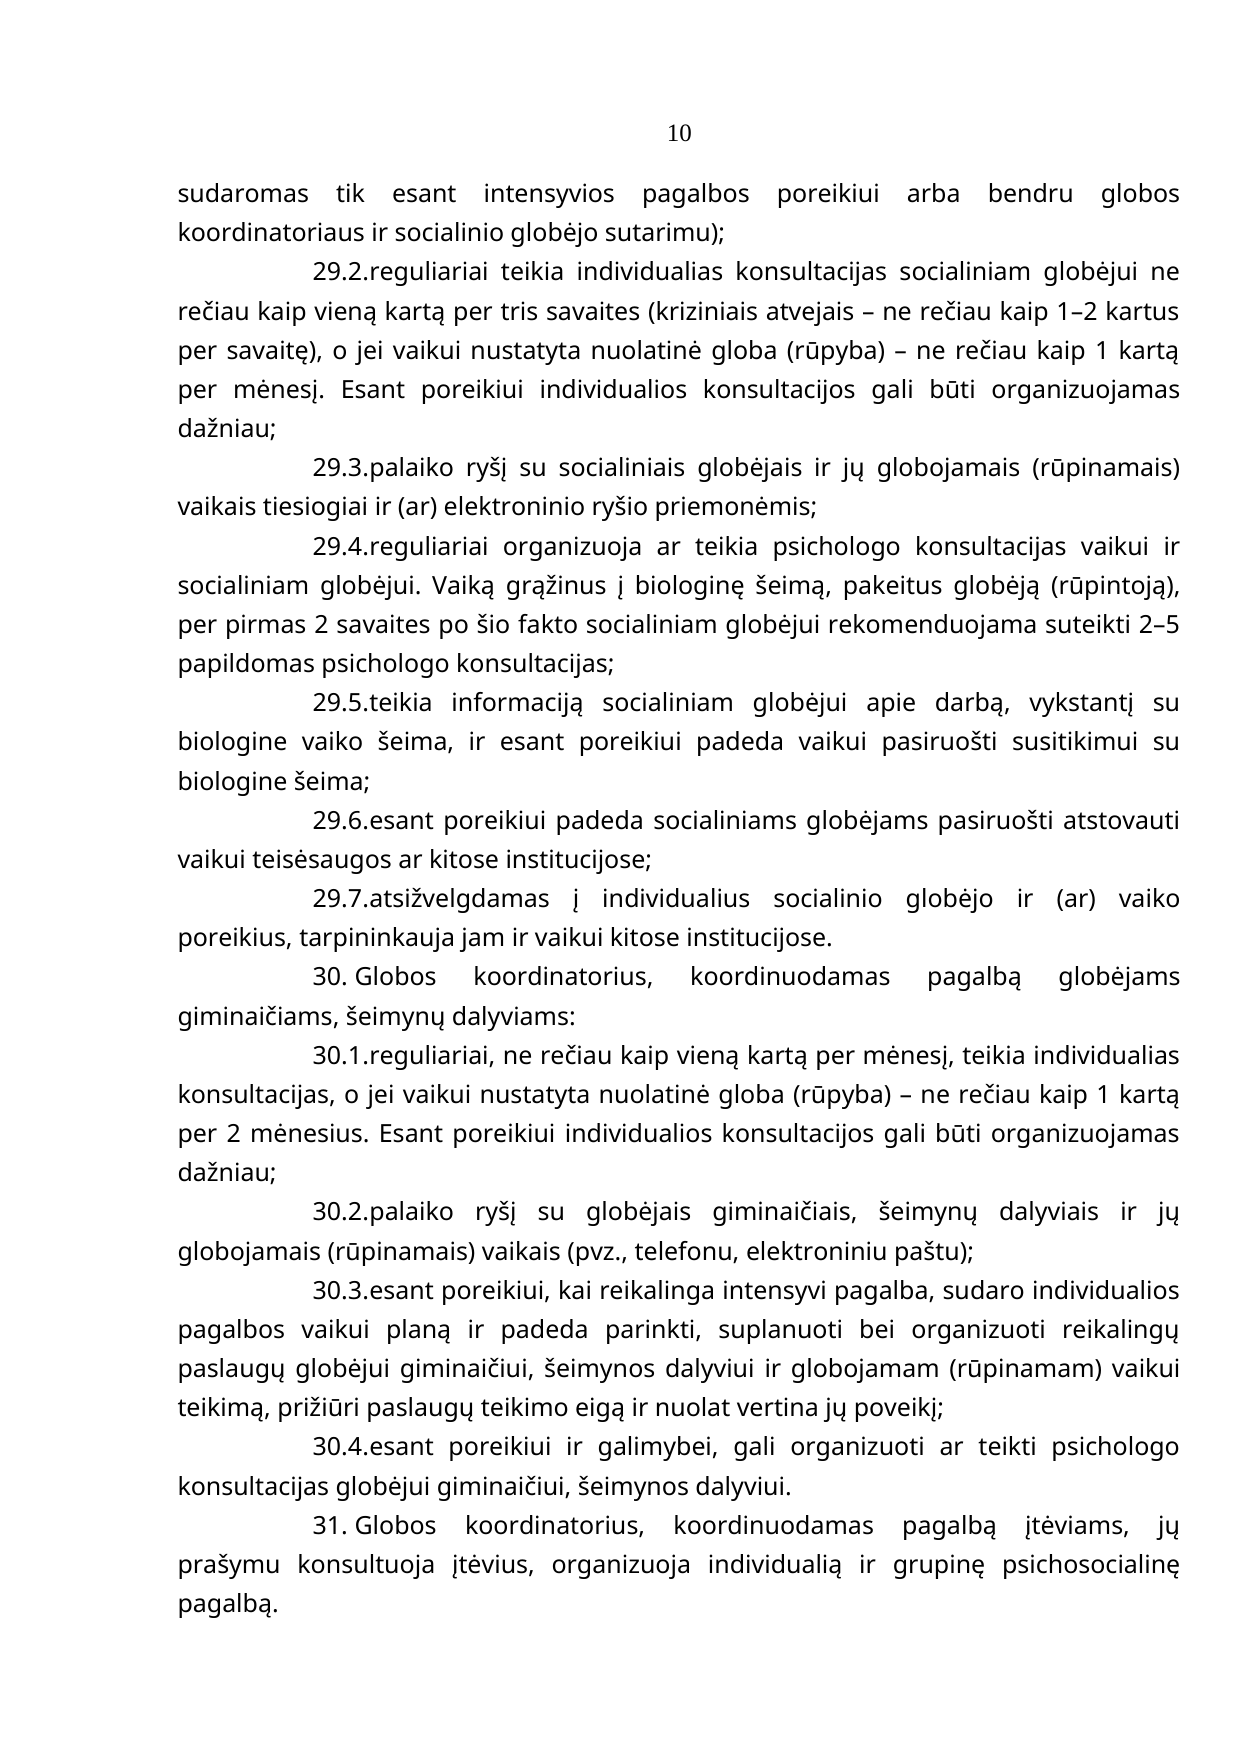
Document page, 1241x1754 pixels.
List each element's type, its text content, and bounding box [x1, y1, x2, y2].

text 29.3. palaiko ryšį su socialiniais globėjais ir jų globojamais (rūpinamais) vaikais tiesiogiai ir (ar) elektroninio ryšio priemonėmis; [177, 450, 1181, 523]
text 30.3. esant poreikiui, kai reikalinga intensyvi pagalba, sudaro individualios pagalbos vaikui planą ir padeda parinkti, suplanuoti bei organizuoti reikalingų paslaugų globėjui giminaičiui, šeimynos dalyviui ir globojamam (rūpinamam) vaikui teikimą, prižiūri paslaugų teikimo eigą ir nuolat vertina jų poveikį; [177, 1272, 1181, 1424]
text 29.5. teikia informaciją socialiniam globėjui apie darbą, vykstantį su biologine vaiko šeima, ir esant poreikiui padeda vaikui pasiruošti susitikimui su biologine šeima; [177, 685, 1181, 797]
text sudaromas tik esant intensyvios pagalbos poreikiui arba bendru globos koordinatoriaus ir socialinio globėjo sutarimu); [177, 176, 1181, 249]
text 30.4. esant poreikiui ir galimybei, gali organizuoti ar teikti psichologo konsultacijas globėjui giminaičiui, šeimynos dalyviui. [177, 1429, 1181, 1502]
text 29.6. esant poreikiui padeda socialiniams globėjams pasiruošti atstovauti vaikui teisėsaugos ar kitose institucijose; [177, 802, 1181, 876]
text 29.2. reguliariai teikia individualias konsultacijas socialiniam globėjui ne rečiau kaip vieną kartą per tris savaites (kriziniais atvejais – ne rečiau kaip 1–2 kartus per savaitę), o jei vaikui nustatyta nuolatinė globa (rūpyba) – ne rečiau kaip 1 kartą per mėnesį. Esant poreikiui individualios konsultacijos gali būti organizuojamas dažniau; [177, 254, 1181, 445]
text 30.2. palaiko ryšį su globėjais giminaičiais, šeimynų dalyviais ir jų globojamais (rūpinamais) vaikais (pvz., telefonu, elektroniniu paštu); [177, 1194, 1181, 1267]
text 30. Globos koordinatorius, koordinuodamas pagalbą globėjams giminaičiams, šeimynų dalyviams: [177, 959, 1181, 1032]
text 30.1. reguliariai, ne rečiau kaip vieną kartą per mėnesį, teikia individualias konsultacijas, o jei vaikui nustatyta nuolatinė globa (rūpyba) – ne rečiau kaip 1 kartą per 2 mėnesius. Esant poreikiui individualios konsultacijos gali būti organizuojamas dažniau; [177, 1037, 1181, 1189]
text 29.7. atsižvelgdamas į individualius socialinio globėjo ir (ar) vaiko poreikius, tarpininkauja jam ir vaikui kitose institucijose. [177, 881, 1181, 954]
text 31. Globos koordinatorius, koordinuodamas pagalbą įtėviams, jų prašymu konsultuoja įtėvius, organizuoja individualią ir grupinę psichosocialinę pagalbą. [177, 1507, 1181, 1620]
text 29.4. reguliariai organizuoja ar teikia psichologo konsultacijas vaikui ir socialiniam globėjui. Vaiką grąžinus į biologinę šeimą, pakeitus globėją (rūpintoją), per pirmas 2 savaites po šio fakto socialiniam globėjui rekomenduojama suteikti 2–5 papildomas psichologo konsultacijas; [177, 528, 1181, 680]
